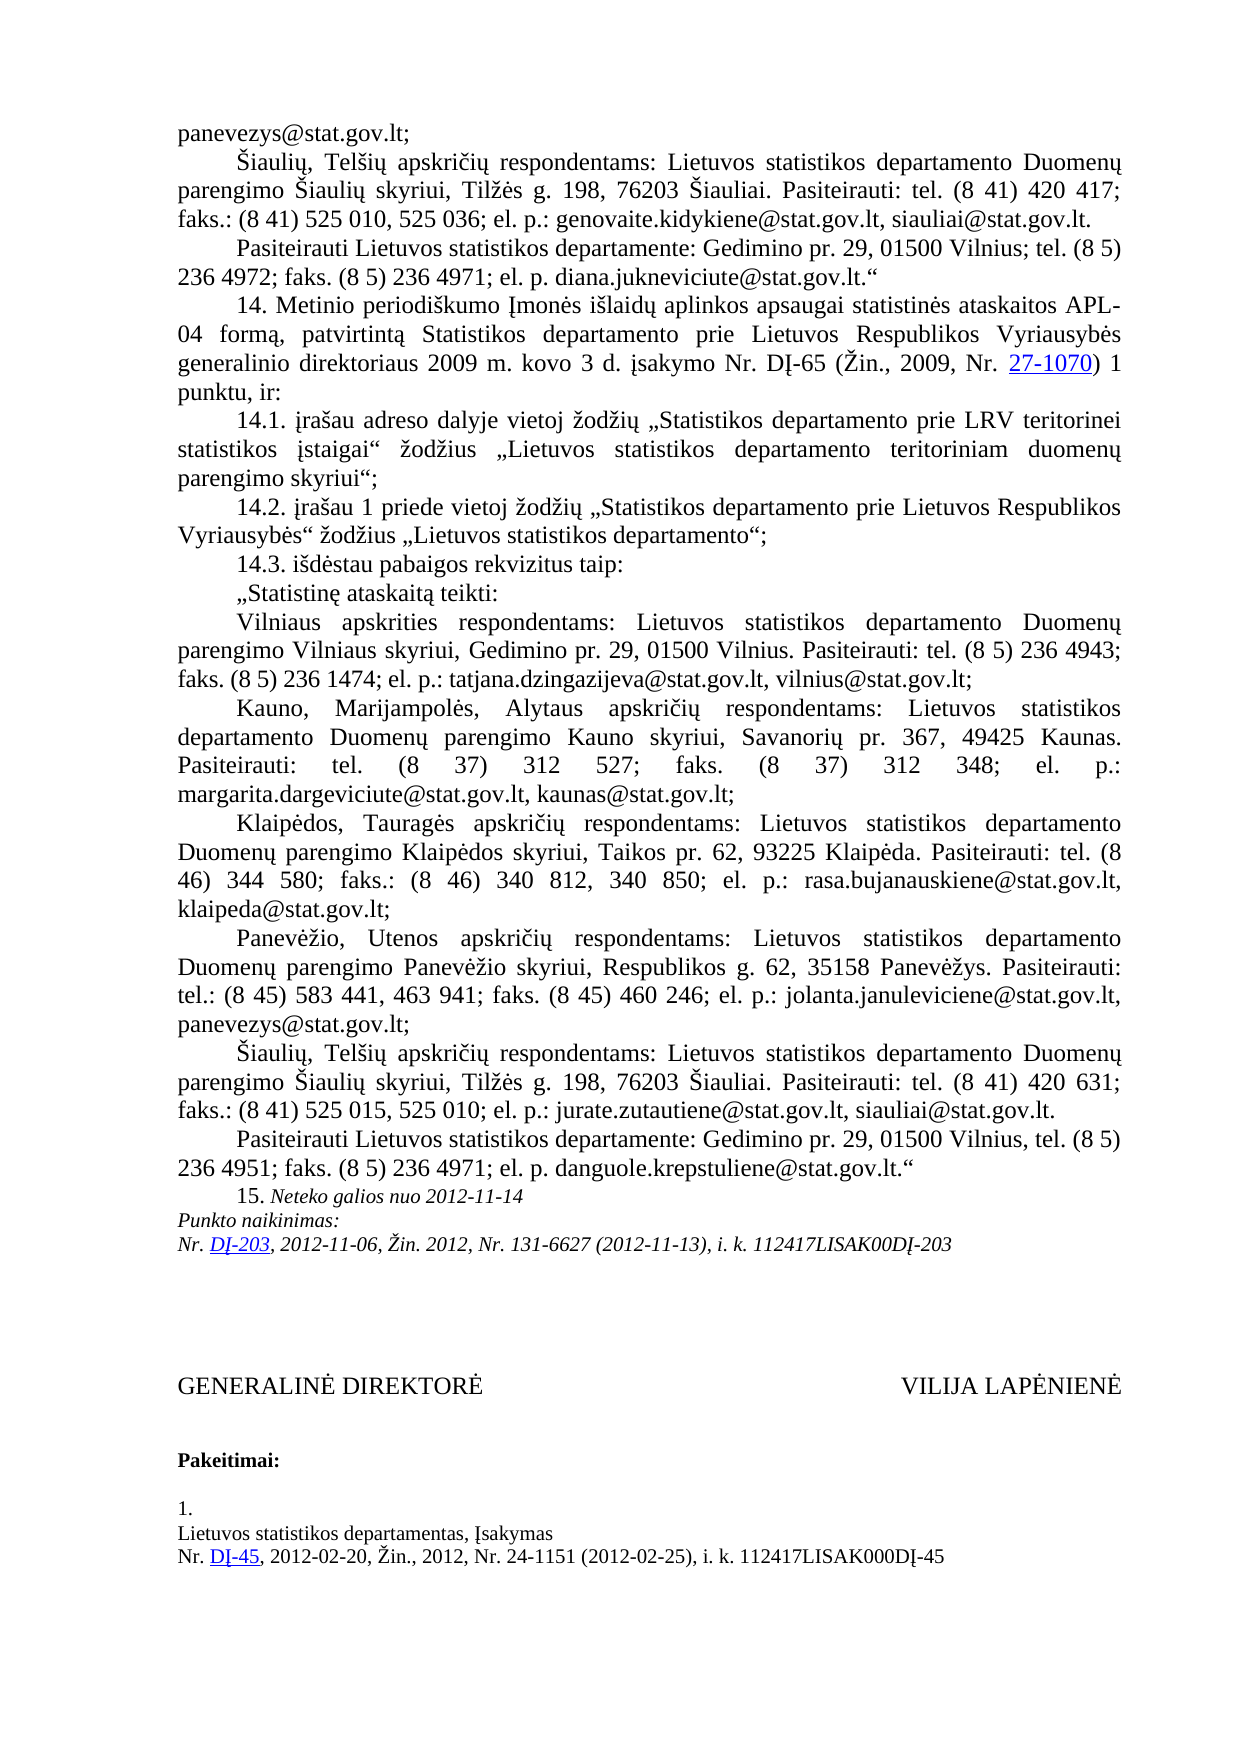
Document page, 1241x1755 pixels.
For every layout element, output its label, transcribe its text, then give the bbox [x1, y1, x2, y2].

text 1. [177, 1496, 1122, 1520]
text Punkto naikinimas: [177, 1208, 1122, 1232]
text 14. Metinio periodiškumo Įmonės išlaidų aplinkos apsaugai statistinės ataskaitos APL-04 formą, patvirtintą Statistikos departamento prie Lietuvos Respublikos Vyriausybės generalinio direktoriaus 2009 m. kovo 3 d. įsakymo Nr. DĮ-65 (Žin., 2009, Nr. 27-1070) 1 punktu, ir: [177, 291, 1122, 406]
text Šiaulių, Telšių apskričių respondentams: Lietuvos statistikos departamento Duomenų parengimo Šiaulių skyriui, Tilžės g. 198, 76203 Šiauliai. Pasiteirauti: tel. (8 41) 420 631; faks.: (8 41) 525 015, 525 010; el. p.: jurate.zutautiene@stat.gov.lt, siauliai@stat.gov.lt. [177, 1038, 1122, 1124]
text Pakeitimai: [177, 1448, 1122, 1472]
text Generalinė direktorė Vilija Lapėnienė [177, 1371, 1122, 1400]
text Lietuvos statistikos departamentas, Įsakymas [177, 1520, 1122, 1544]
text 14.2. įrašau 1 priede vietoj žodžių „Statistikos departamento prie Lietuvos Respublikos Vyriausybės“ žodžius „Lietuvos statistikos departamento“; [177, 492, 1122, 549]
text 15. Neteko galios nuo 2012-11-14 [177, 1182, 1122, 1208]
text Klaipėdos, Tauragės apskričių respondentams: Lietuvos statistikos departamento Duomenų parengimo Klaipėdos skyriui, Taikos pr. 62, 93225 Klaipėda. Pasiteirauti: tel. (8 46) 344 580; faks.: (8 46) 340 812, 340 850; el. p.: rasa.bujanauskiene@stat.gov.lt, klaipeda@stat.gov.lt; [177, 808, 1122, 923]
text Pasiteirauti Lietuvos statistikos departamente: Gedimino pr. 29, 01500 Vilnius; tel. (8 5) 236 4972; faks. (8 5) 236 4971; el. p. diana.jukneviciute@stat.gov.lt.“ [177, 233, 1122, 291]
text Pasiteirauti Lietuvos statistikos departamente: Gedimino pr. 29, 01500 Vilnius, tel. (8 5) 236 4951; faks. (8 5) 236 4971; el. p. danguole.krepstuliene@stat.gov.lt.“ [177, 1124, 1122, 1182]
text Nr. DĮ-203, 2012-11-06, Žin. 2012, Nr. 131-6627 (2012-11-13), i. k. 112417LISAK00DĮ-203 [177, 1232, 1122, 1256]
text Nr. DĮ-45, 2012-02-20, Žin., 2012, Nr. 24-1151 (2012-02-25), i. k. 112417LISAK000DĮ-45 [177, 1544, 1122, 1568]
text Vilniaus apskrities respondentams: Lietuvos statistikos departamento Duomenų parengimo Vilniaus skyriui, Gedimino pr. 29, 01500 Vilnius. Pasiteirauti: tel. (8 5) 236 4943; faks. (8 5) 236 1474; el. p.: tatjana.dzingazijeva@stat.gov.lt, vilnius@stat.gov.lt; [177, 607, 1122, 693]
text 14.3. išdėstau pabaigos rekvizitus taip: [177, 549, 1122, 578]
text Kauno, Marijampolės, Alytaus apskričių respondentams: Lietuvos statistikos departamento Duomenų parengimo Kauno skyriui, Savanorių pr. 367, 49425 Kaunas. Pasiteirauti: tel. (8 37) 312 527; faks. (8 37) 312 348; el. p.: margarita.dargeviciute@stat.gov.lt, kaunas@stat.gov.lt; [177, 693, 1122, 808]
text Panevėžio, Utenos apskričių respondentams: Lietuvos statistikos departamento Duomenų parengimo Panevėžio skyriui, Respublikos g. 62, 35158 Panevėžys. Pasiteirauti: tel.: (8 45) 583 441, 463 941; faks. (8 45) 460 246; el. p.: jolanta.januleviciene@stat.gov.lt, panevezys@stat.gov.lt; [177, 923, 1122, 1038]
text „Statistinę ataskaitą teikti: [177, 578, 1122, 607]
text 14.1. įrašau adreso dalyje vietoj žodžių „Statistikos departamento prie LRV teritorinei statistikos įstaigai“ žodžius „Lietuvos statistikos departamento teritoriniam duomenų parengimo skyriui“; [177, 406, 1122, 492]
text Šiaulių, Telšių apskričių respondentams: Lietuvos statistikos departamento Duomenų parengimo Šiaulių skyriui, Tilžės g. 198, 76203 Šiauliai. Pasiteirauti: tel. (8 41) 420 417; faks.: (8 41) 525 010, 525 036; el. p.: genovaite.kidykiene@stat.gov.lt, siauliai@stat.gov.lt. [177, 147, 1122, 233]
text panevezys@stat.gov.lt; [177, 118, 1122, 147]
